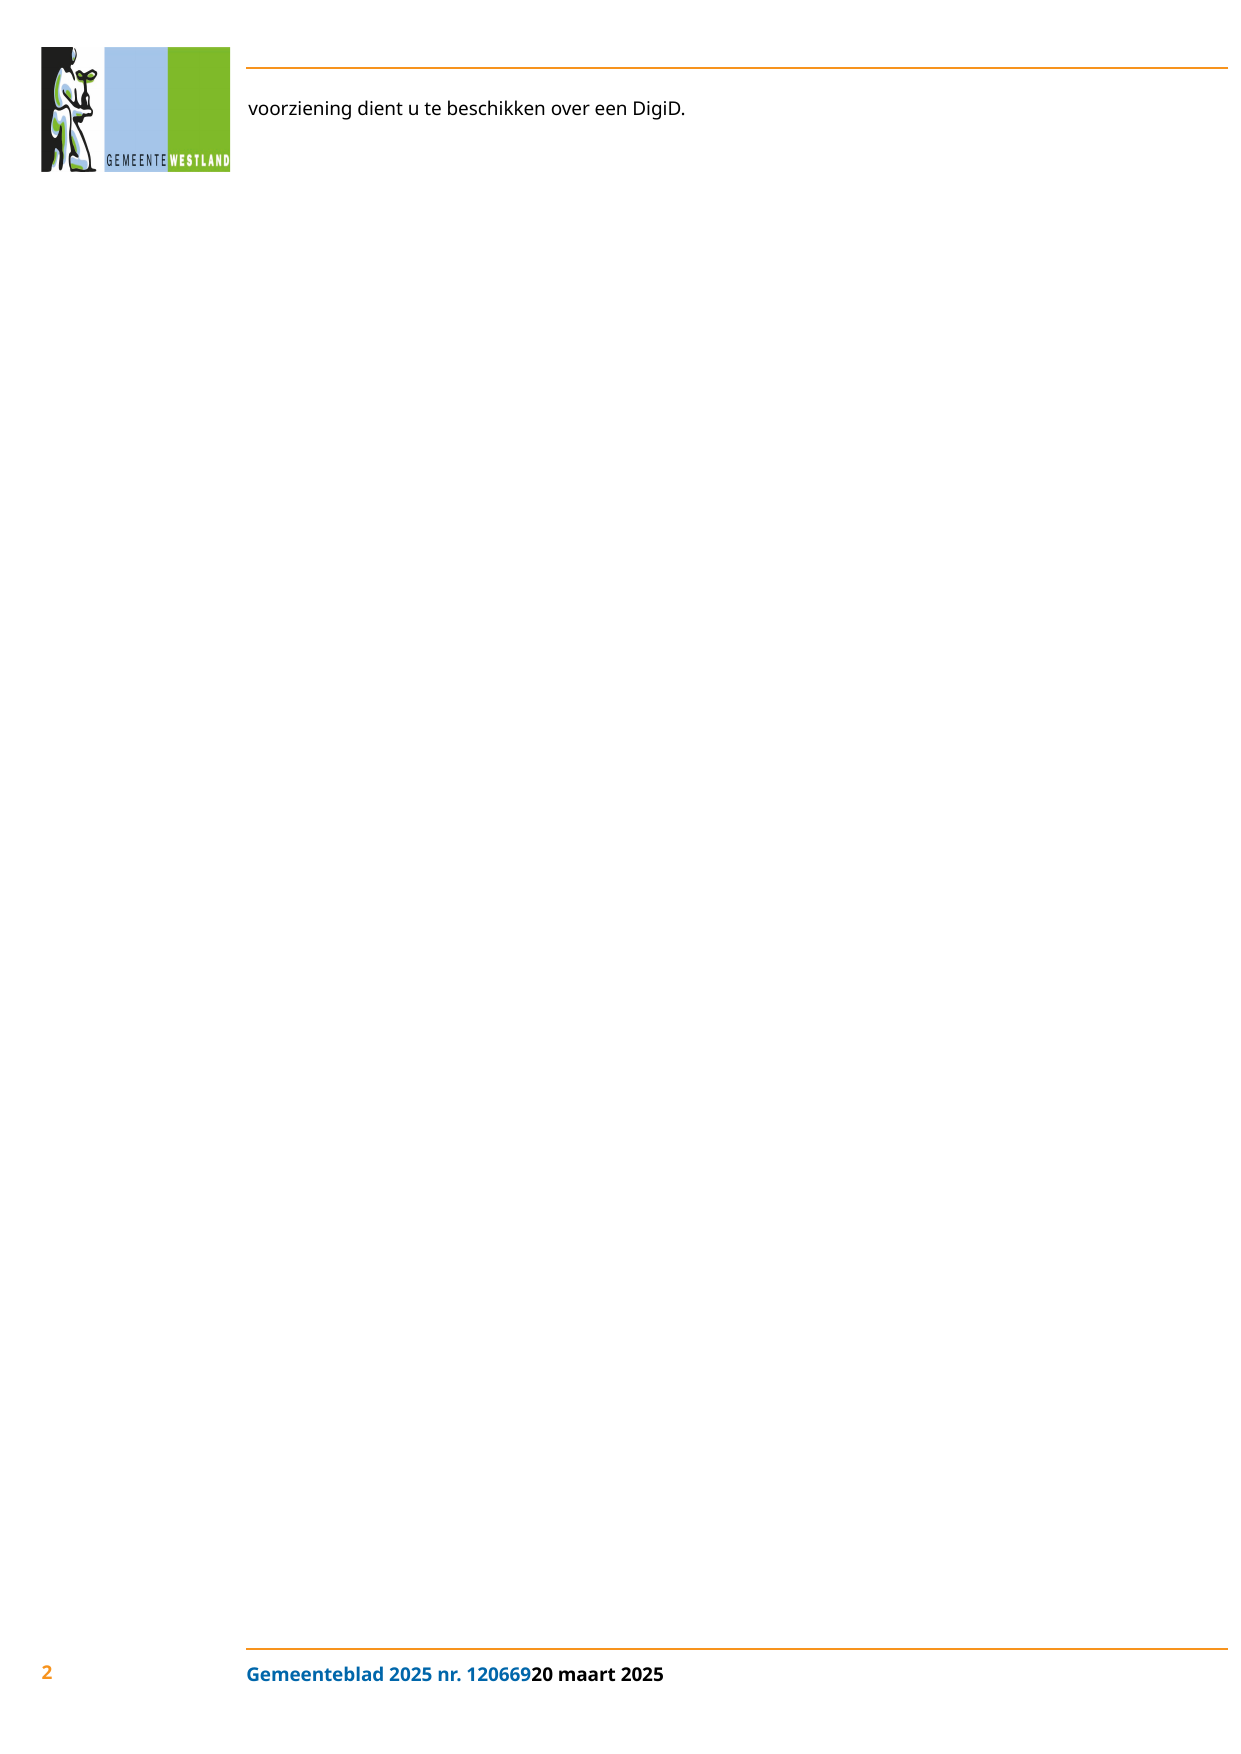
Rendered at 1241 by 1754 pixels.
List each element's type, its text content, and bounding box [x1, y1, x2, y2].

picture [41, 47, 231, 172]
text voorziening dient u te beschikken over een DigiD. [248, 95, 1152, 121]
